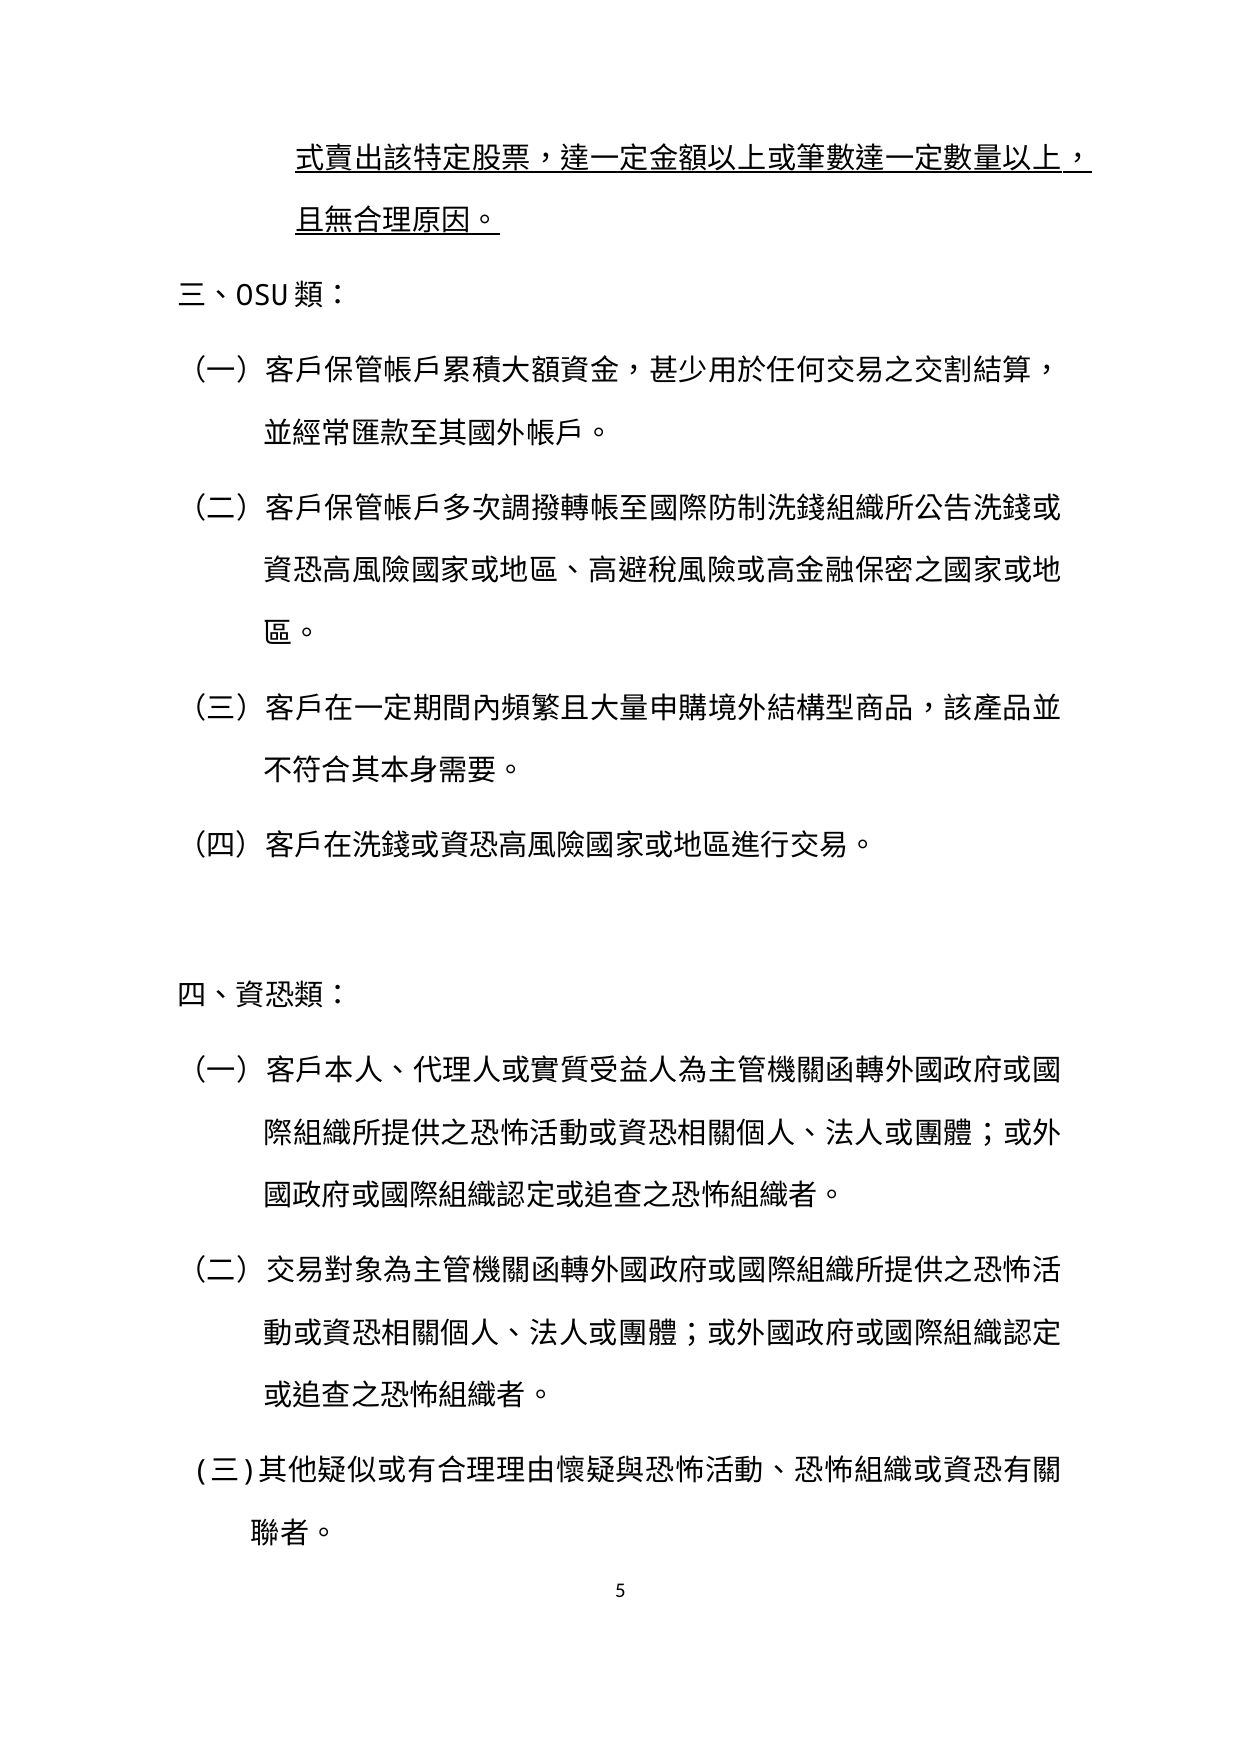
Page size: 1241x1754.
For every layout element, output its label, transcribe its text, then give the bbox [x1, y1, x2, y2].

text （三）客戶在一定期間內頻繁且大量申購境外結構型商品，該產品並不符合其本身需要。 [177, 664, 1063, 789]
text （四）客戶在洗錢或資恐高風險國家或地區進行交易。 [177, 801, 1063, 864]
text （二）客戶保管帳戶多次調撥轉帳至國際防制洗錢組織所公告洗錢或資恐高風險國家或地區、高避稅風險或高金融保密之國家或地區。 [177, 464, 1063, 651]
text (三)其他疑似或有合理理由懷疑與恐怖活動、恐怖組織或資恐有關聯者。 [192, 1426, 1063, 1551]
text 三、OSU類： [177, 251, 1063, 314]
text （一）客戶保管帳戶累積大額資金，甚少用於任何交易之交割結算，並經常匯款至其國外帳戶。 [177, 326, 1063, 451]
text （二）交易對象為主管機關函轉外國政府或國際組織所提供之恐怖活動或資恐相關個人、法人或團體；或外國政府或國際組織認定或追查之恐怖組織者。 [177, 1226, 1063, 1414]
text （一）客戶本人、代理人或實質受益人為主管機關函轉外國政府或國際組織所提供之恐怖活動或資恐相關個人、法人或團體；或外國政府或國際組織認定或追查之恐怖組織者。 [177, 1026, 1063, 1214]
text (二十四)以鉅額交易方式買進特定股票後，短期內又以鉅額交易方式賣出該特定股票，達一定金額以上或筆數達一定數量以上，且無合理原因。 [192, 114, 1063, 239]
text 四、資恐類： [177, 951, 1063, 1014]
